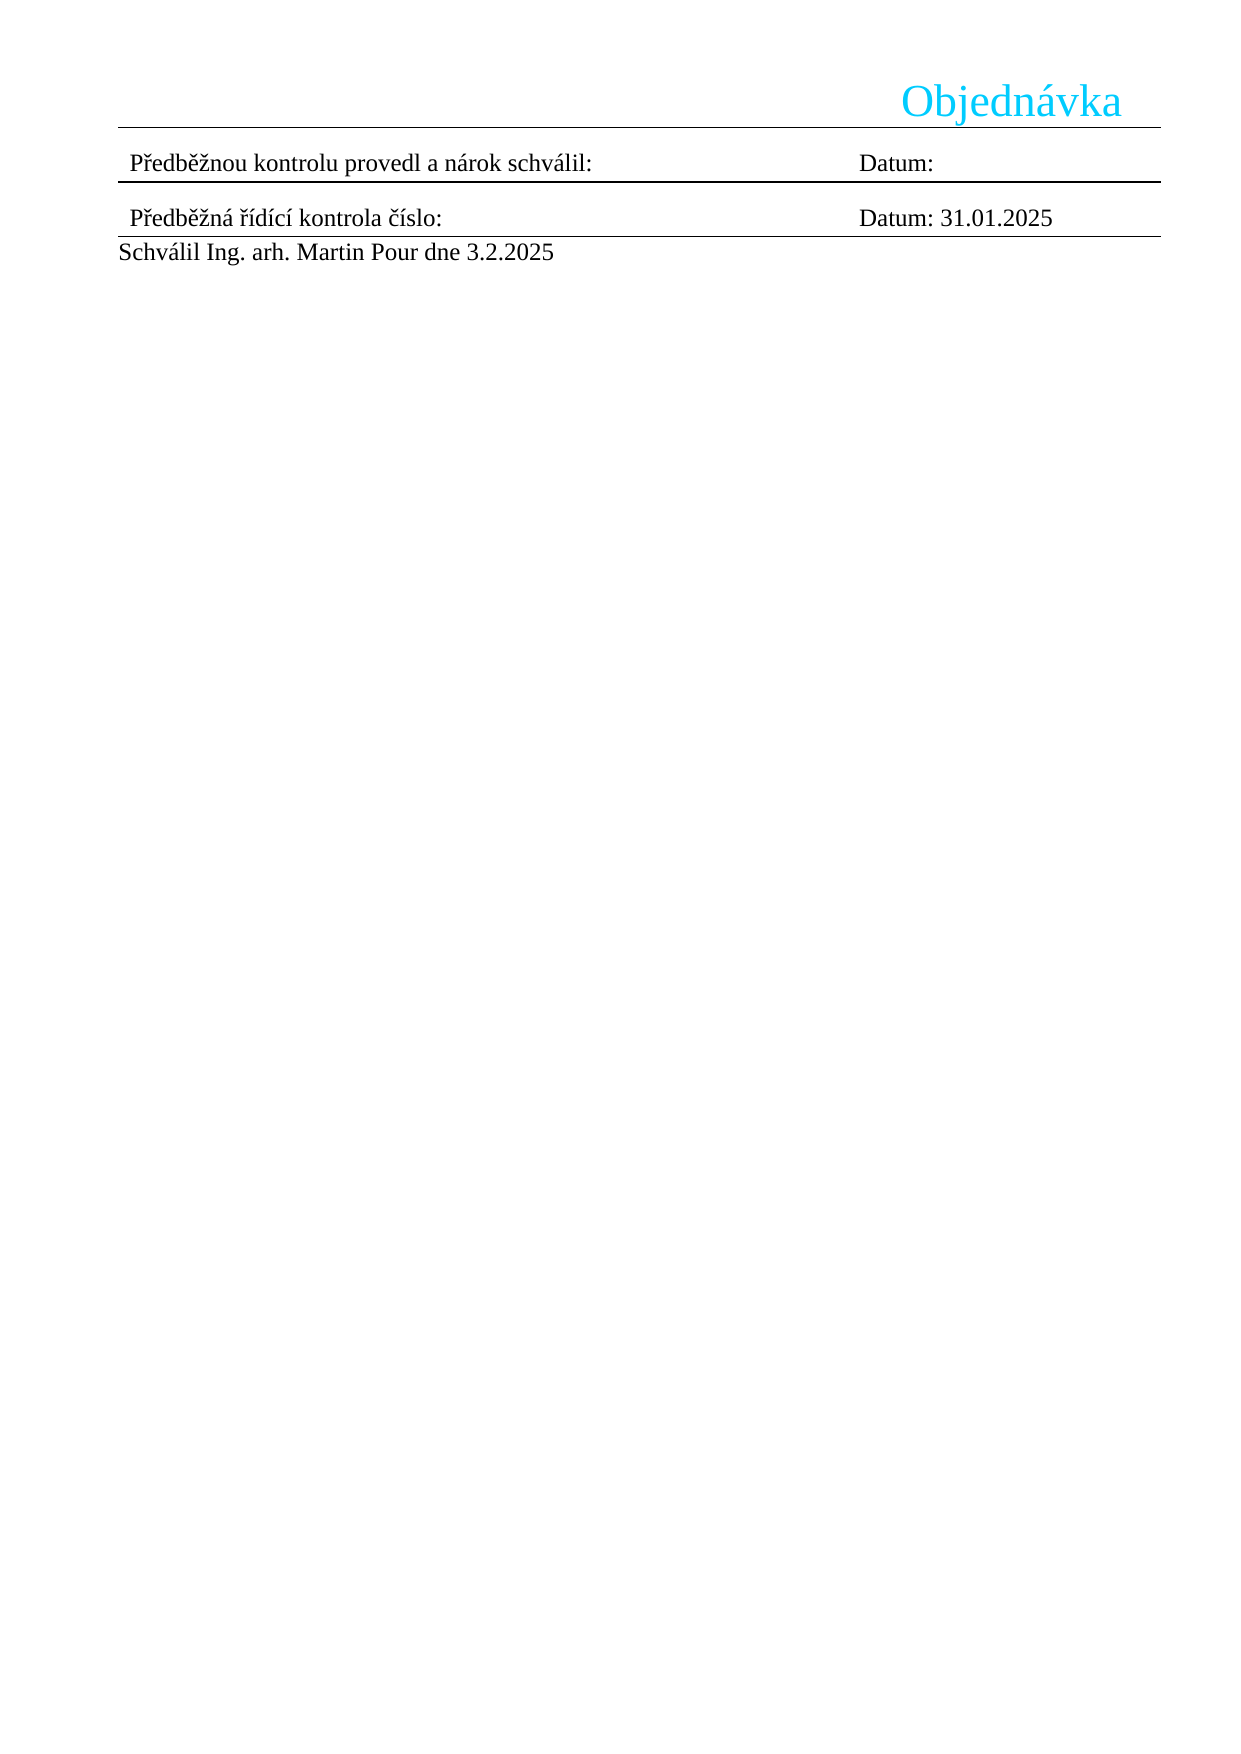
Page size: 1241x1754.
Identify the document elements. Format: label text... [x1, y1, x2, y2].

table_cell Předběžnou kontrolu provedl a nárok schválil: [118, 128, 848, 181]
table_cell Předběžná řídící kontrola číslo: [118, 183, 848, 236]
text Schválil Ing. arh. Martin Pour dne 3.2.2025 [118, 237, 1122, 266]
table_cell Datum: 31.01.2025 [848, 183, 1161, 236]
table_cell Datum: [848, 128, 1161, 181]
